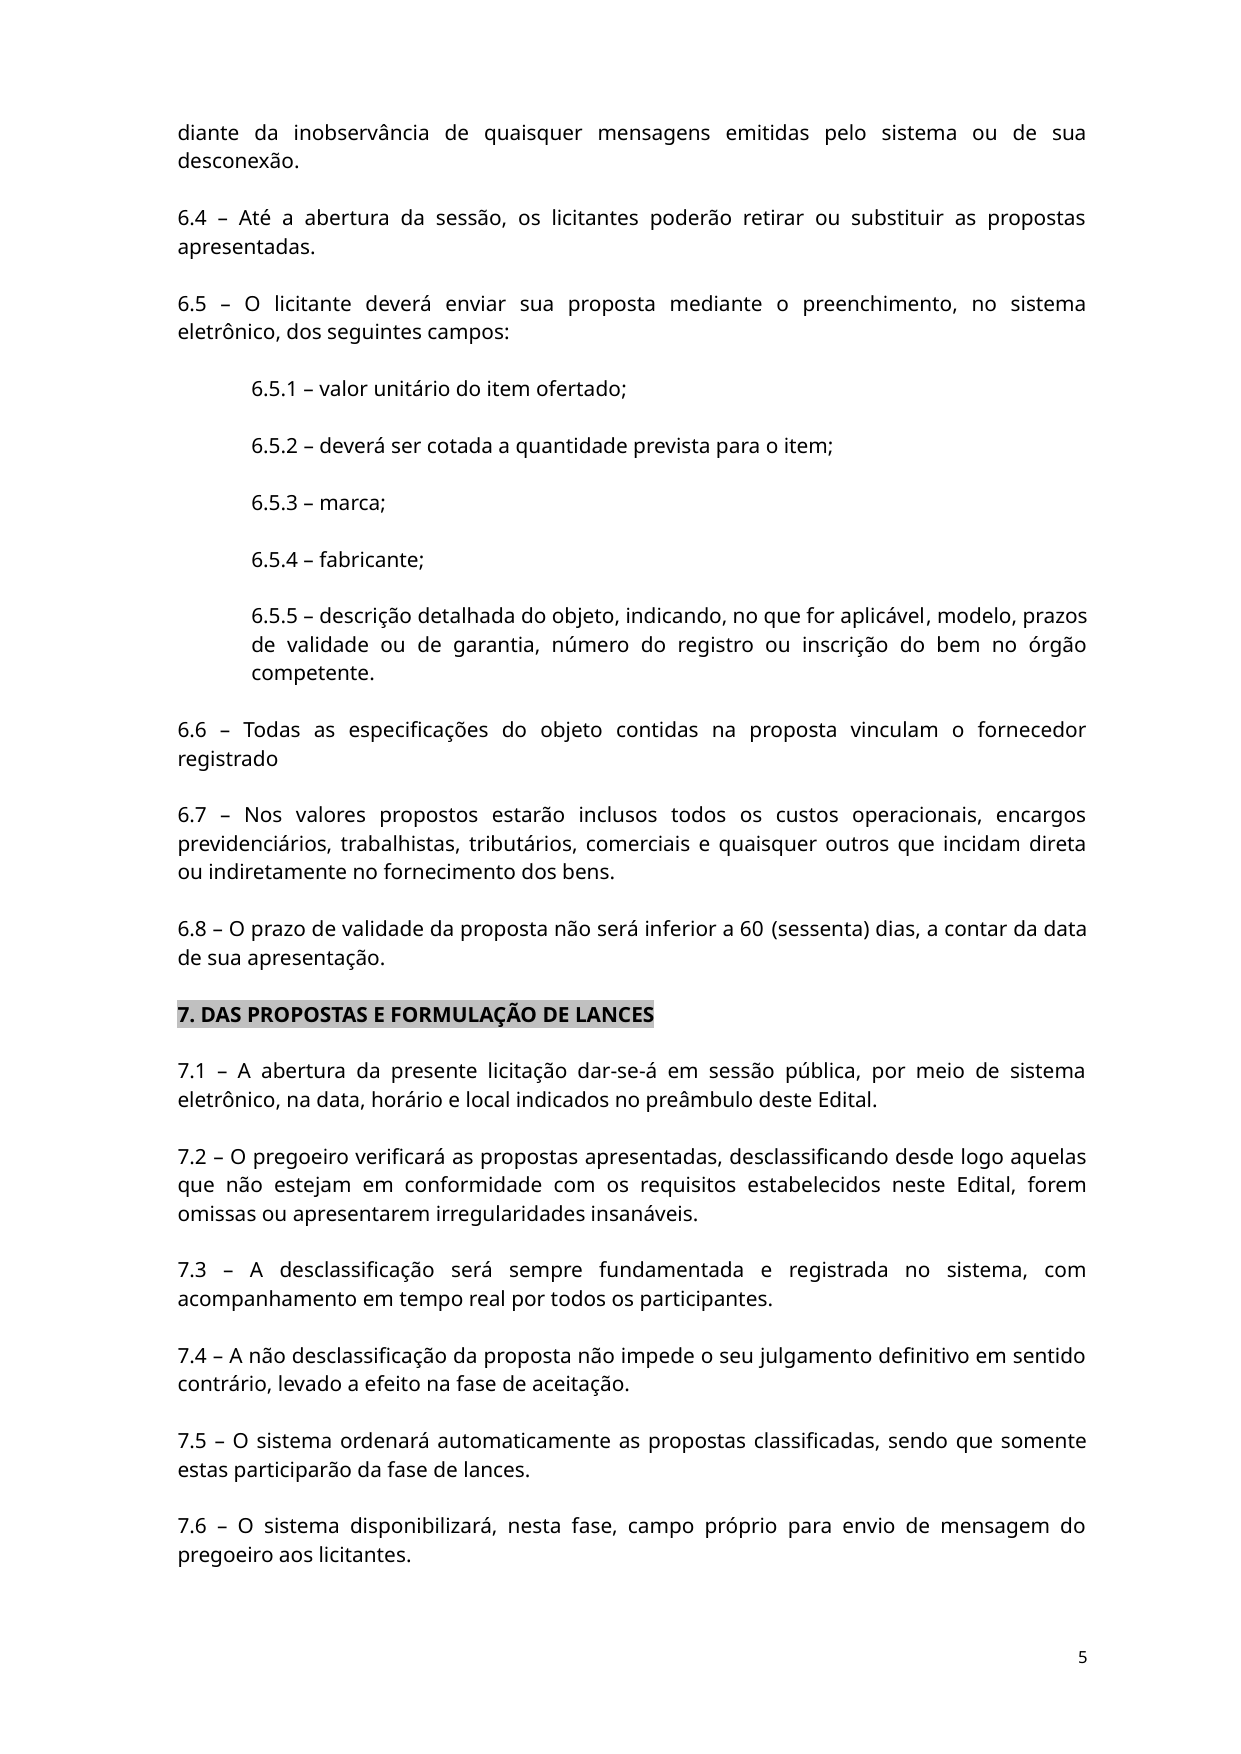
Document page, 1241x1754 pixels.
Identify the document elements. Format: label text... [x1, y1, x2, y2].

text 7.3 – A desclassificação será sempre fundamentada e registrada no sistema, com acompanhamento em tempo real por todos os participantes. [177, 1256, 1087, 1312]
text 7.4 – A não desclassificação da proposta não impede o seu julgamento definitivo em sentido contrário, levado a efeito na fase de aceitação. [177, 1341, 1087, 1398]
text 6.5.1 – valor unitário do item ofertado; [251, 374, 1087, 402]
text 7.1 – A abertura da presente licitação dar-se-á em sessão pública, por meio de sistema eletrônico, na data, horário e local indicados no preâmbulo deste Edital. [177, 1057, 1087, 1113]
text 6.5.4 – fabricante; [251, 545, 1087, 573]
text 6.8 – O prazo de validade da proposta não será inferior a 60 (sessenta) dias, a contar da data de sua apresentação. [177, 914, 1087, 971]
text 7.5 – O sistema ordenará automaticamente as propostas classificadas, sendo que somente estas participarão da fase de lances. [177, 1426, 1087, 1483]
text 7.6 – O sistema disponibilizará, nesta fase, campo próprio para envio de mensagem do pregoeiro aos licitantes. [177, 1512, 1087, 1568]
text 7.2 – O pregoeiro verificará as propostas apresentadas, desclassificando desde logo aquelas que não estejam em conformidade com os requisitos estabelecidos neste Edital, forem omissas ou apresentarem irregularidades insanáveis. [177, 1142, 1087, 1227]
text 6.6 – Todas as especificações do objeto contidas na proposta vinculam o fornecedor registrado [177, 715, 1087, 772]
text 6.5.5 – descrição detalhada do objeto, indicando, no que for aplicável, modelo, prazos de validade ou de garantia, número do registro ou inscrição do bem no órgão competente. [251, 602, 1087, 687]
text 6.5.3 – marca; [251, 488, 1087, 516]
text diante da inobservância de quaisquer mensagens emitidas pelo sistema ou de sua desconexão. [177, 118, 1087, 175]
text 6.4 – Até a abertura da sessão, os licitantes poderão retirar ou substituir as propostas apresentadas. [177, 203, 1087, 260]
text 6.5 – O licitante deverá enviar sua proposta mediante o preenchimento, no sistema eletrônico, dos seguintes campos: [177, 289, 1087, 346]
text 6.7 – Nos valores propostos estarão inclusos todos os custos operacionais, encargos previdenciários, trabalhistas, tributários, comerciais e quaisquer outros que incidam direta ou indiretamente no fornecimento dos bens. [177, 801, 1087, 886]
text 7. DAS PROPOSTAS E FORMULAÇÃO DE LANCES [177, 1000, 1087, 1028]
text 6.5.2 – deverá ser cotada a quantidade prevista para o item; [251, 431, 1087, 459]
